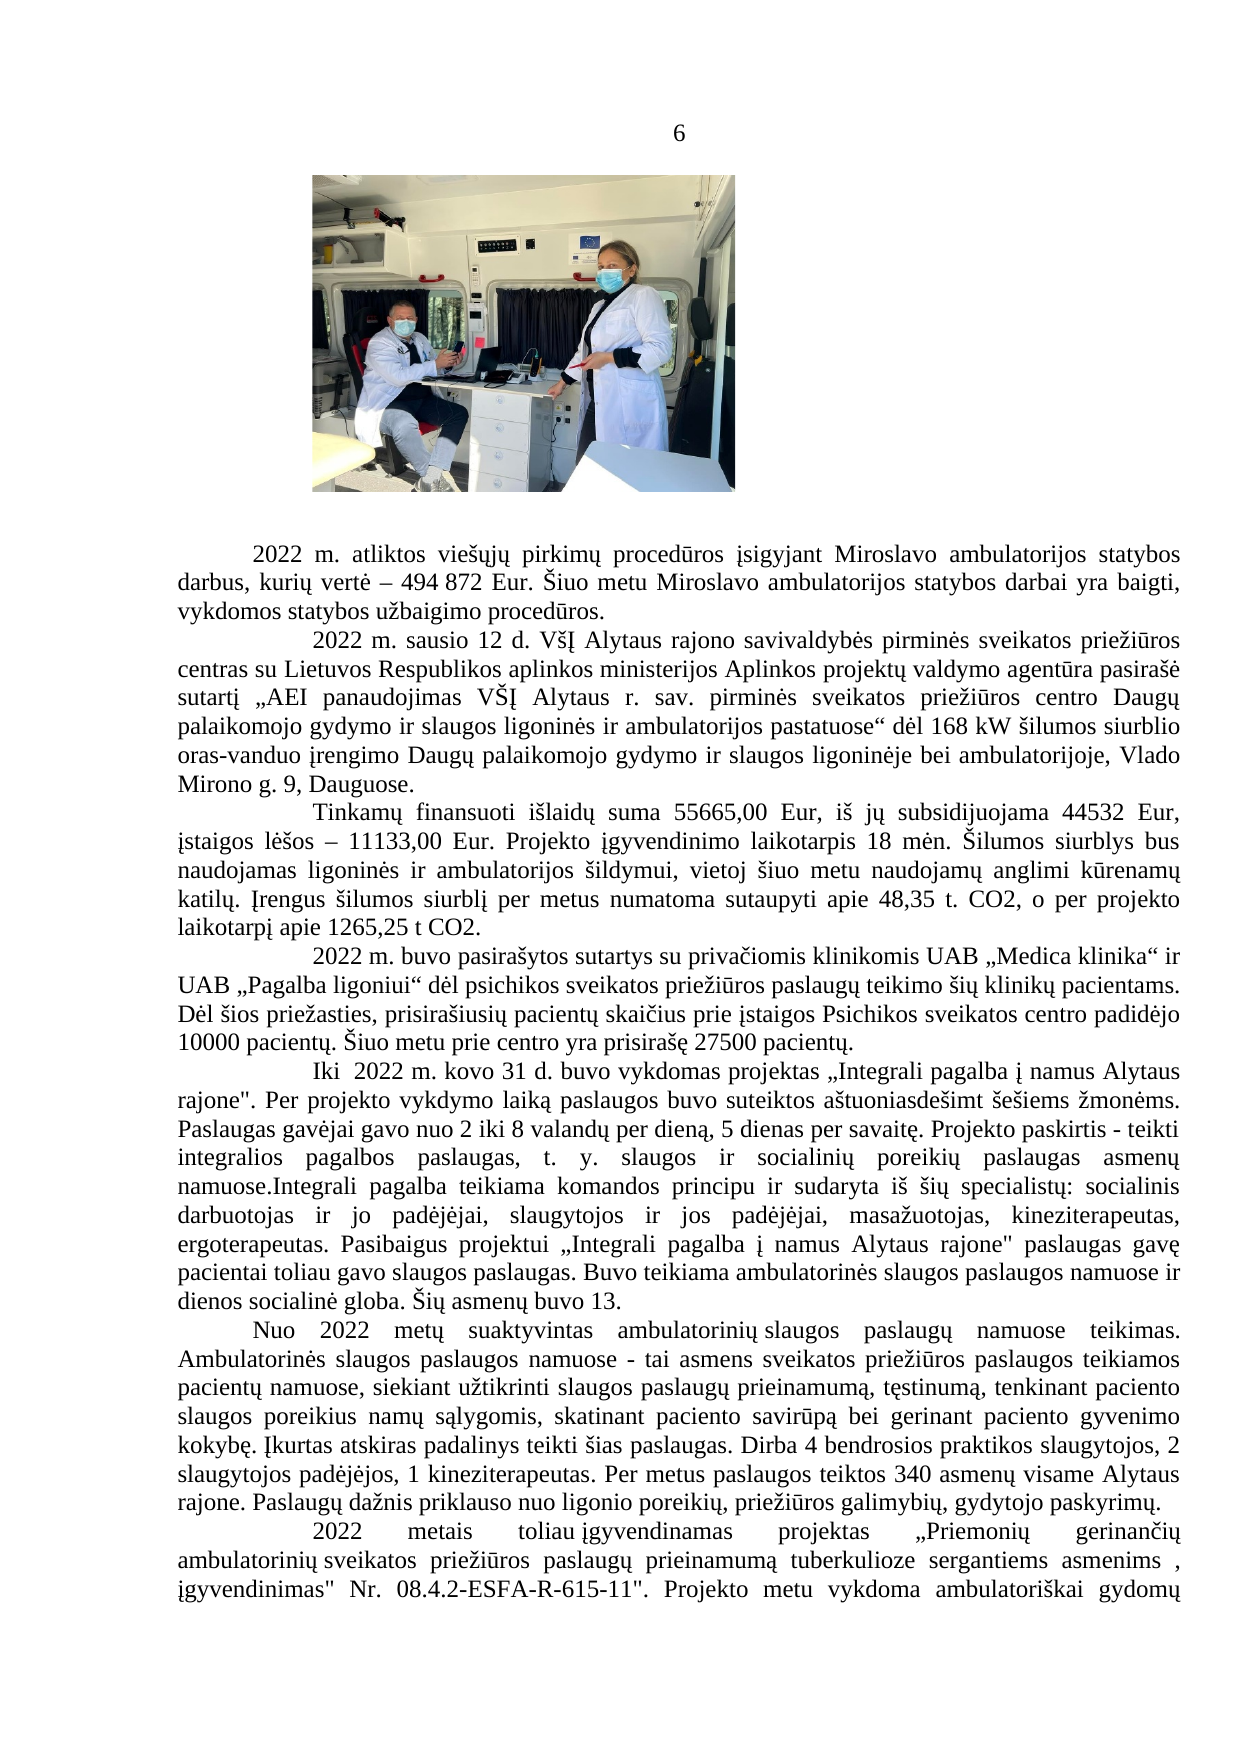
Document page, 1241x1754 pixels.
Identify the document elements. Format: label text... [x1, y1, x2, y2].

text Iki 2022 m. kovo 31 d. buvo vykdomas projektas „Integrali pagalba į namus Alytaus rajone". Per projekto vykdymo laiką paslaugos buvo suteiktos aštuoniasdešimt šešiems žmonėms. Paslaugas gavėjai gavo nuo 2 iki 8 valandų per dieną, 5 dienas per savaitę. Projekto paskirtis - teikti integralios pagalbos paslaugas, t. y. slaugos ir socialinių poreikių paslaugas asmenų namuose.Integrali pagalba teikiama komandos principu ir sudaryta iš šių specialistų: socialinis darbuotojas ir jo padėjėjai, slaugytojos ir jos padėjėjai, masažuotojas, kineziterapeutas, ergoterapeutas. Pasibaigus projektui „Integrali pagalba į namus Alytaus rajone" paslaugas gavę pacientai toliau gavo slaugos paslaugas. Buvo teikiama ambulatorinės slaugos paslaugos namuose ir dienos socialinė globa. Šių asmenų buvo 13. [177, 1056, 1181, 1315]
text Nuo 2022 metų suaktyvintas ambulatorinių slaugos paslaugų namuose teikimas. Ambulatorinės slaugos paslaugos namuose - tai asmens sveikatos priežiūros paslaugos teikiamos pacientų namuose, siekiant užtikrinti slaugos paslaugų prieinamumą, tęstinumą, tenkinant paciento slaugos poreikius namų sąlygomis, skatinant paciento savirūpą bei gerinant paciento gyvenimo kokybę. Įkurtas atskiras padalinys teikti šias paslaugas. Dirba 4 bendrosios praktikos slaugytojos, 2 slaugytojos padėjėjos, 1 kineziterapeutas. Per metus paslaugos teiktos 340 asmenų visame Alytaus rajone. Paslaugų dažnis priklauso nuo ligonio poreikių, priežiūros galimybių, gydytojo paskyrimų. [177, 1315, 1181, 1516]
text 2022 m. sausio 12 d. VšĮ Alytaus rajono savivaldybės pirminės sveikatos priežiūros centras su Lietuvos Respublikos aplinkos ministerijos Aplinkos projektų valdymo agentūra pasirašė sutartį „AEI panaudojimas VŠĮ Alytaus r. sav. pirminės sveikatos priežiūros centro Daugų palaikomojo gydymo ir slaugos ligoninės ir ambulatorijos pastatuose“ dėl 168 kW šilumos siurblio oras-vanduo įrengimo Daugų palaikomojo gydymo ir slaugos ligoninėje bei ambulatorijoje, Vlado Mirono g. 9, Dauguose. [177, 625, 1181, 797]
text 2022 m. buvo pasirašytos sutartys su privačiomis klinikomis UAB „Medica klinika“ ir UAB „Pagalba ligoniui“ dėl psichikos sveikatos priežiūros paslaugų teikimo šių klinikų pacientams. Dėl šios priežasties, prisirašiusių pacientų skaičius prie įstaigos Psichikos sveikatos centro padidėjo 10000 pacientų. Šiuo metu prie centro yra prisirašę 27500 pacientų. [177, 941, 1181, 1056]
text 2022 metais toliau įgyvendinamas projektas „Priemonių gerinančių ambulatorinių sveikatos priežiūros paslaugų prieinamumą tuberkulioze sergantiems asmenims , įgyvendinimas" Nr. 08.4.2-ESFA-R-615-11". Projekto metu vykdoma ambulatoriškai gydomų [177, 1516, 1181, 1602]
text Tinkamų finansuoti išlaidų suma 55665,00 Eur, iš jų subsidijuojama 44532 Eur, įstaigos lėšos – 11133,00 Eur. Projekto įgyvendinimo laikotarpis 18 mėn. Šilumos siurblys bus naudojamas ligoninės ir ambulatorijos šildymui, vietoj šiuo metu naudojamų anglimi kūrenamų katilų. Įrengus šilumos siurblį per metus numatoma sutaupyti apie 48,35 t. CO2, o per projekto laikotarpį apie 1265,25 t CO2. [177, 797, 1181, 941]
text 2022 m. atliktos viešųjų pirkimų procedūros įsigyjant Miroslavo ambulatorijos statybos darbus, kurių vertė – 494 872 Eur. Šiuo metu Miroslavo ambulatorijos statybos darbai yra baigti, vykdomos statybos užbaigimo procedūros. [177, 539, 1181, 625]
